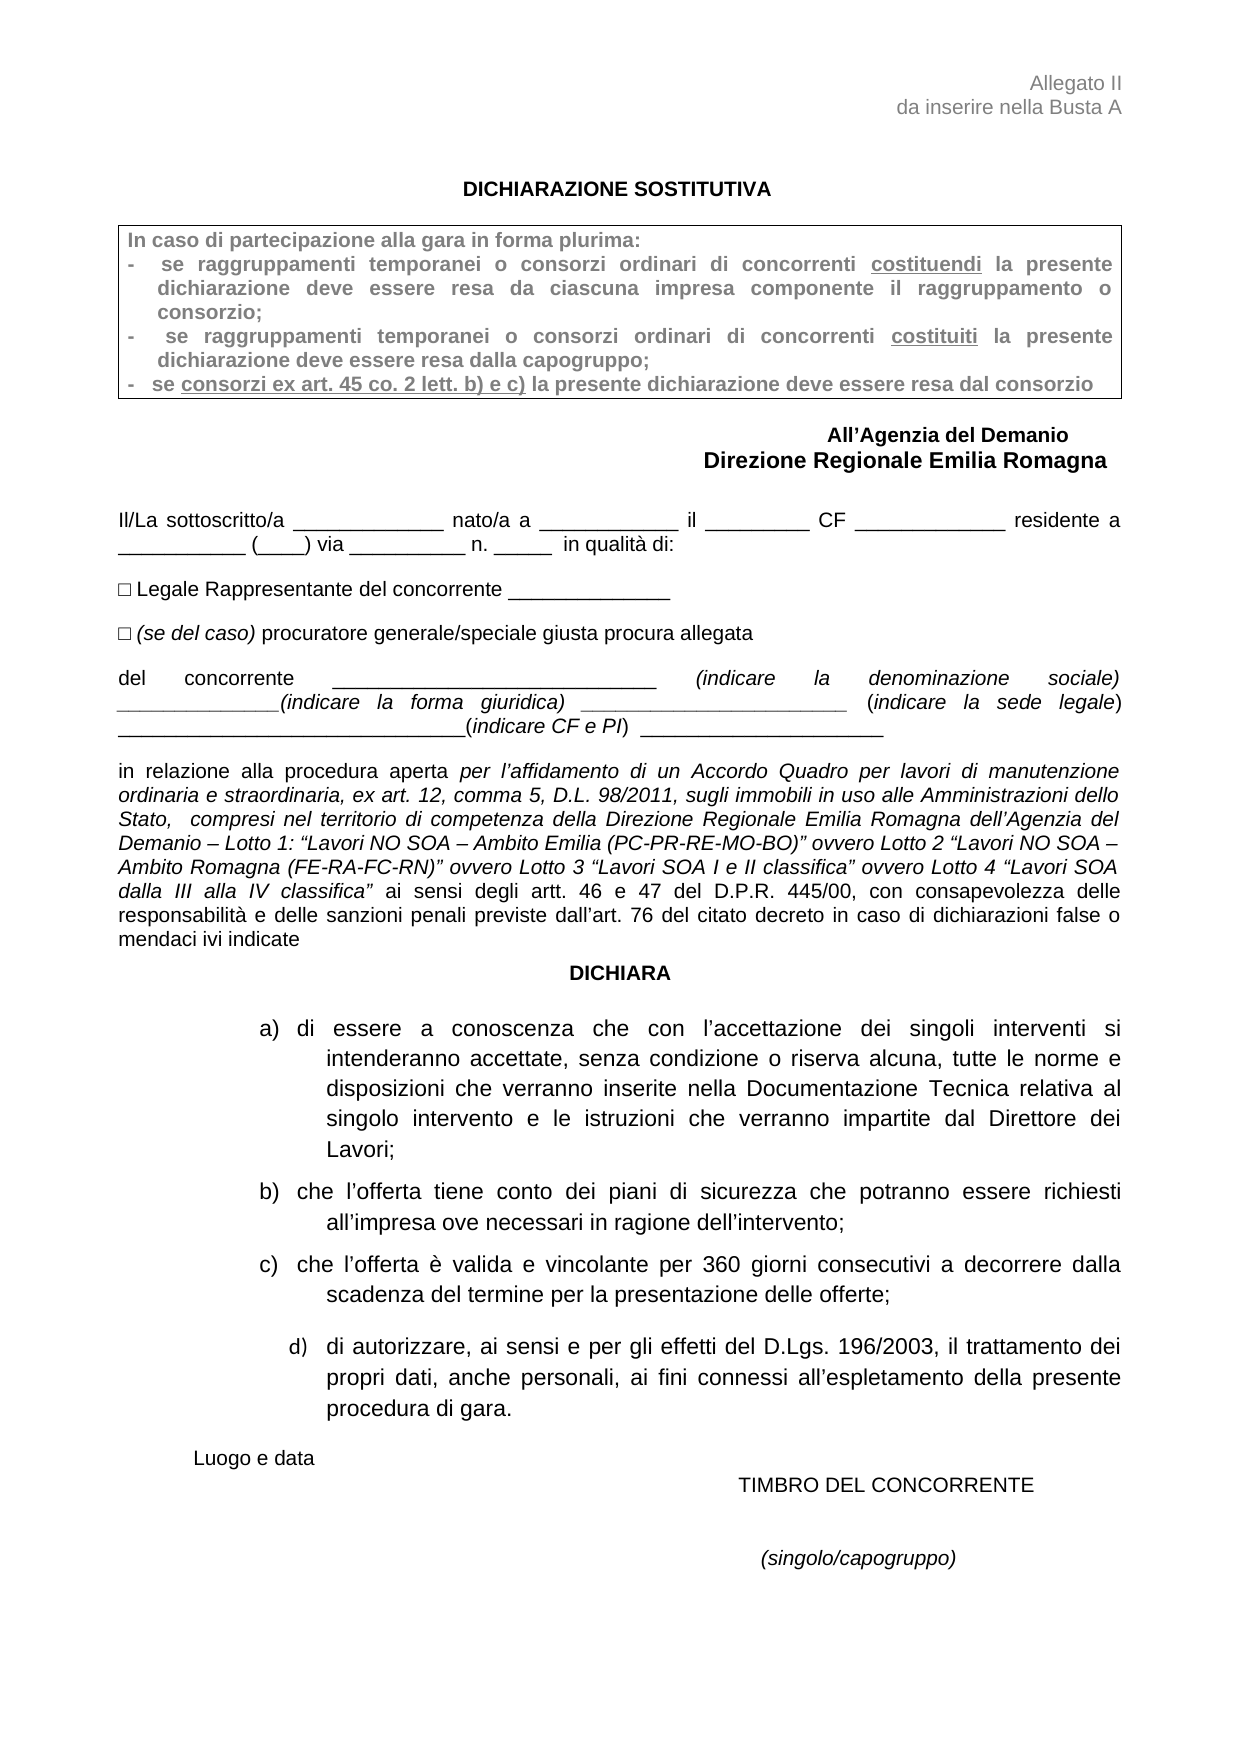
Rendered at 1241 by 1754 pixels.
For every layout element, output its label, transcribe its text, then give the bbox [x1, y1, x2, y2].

list che l’offerta è valida e vincolante per 360 giorni consecutivi a decorrere dalla scadenza del termine per la presentazione delle offerte; [259, 1251, 1122, 1308]
text del concorrente ____________________________ (indicare la denominazione sociale) ______________(indicare la forma giuridica) _______________________ (indicare la sede legale) ______________________________(indicare CF e PI) _____________________ [118, 666, 1122, 738]
text All’Agenzia del Demanio [118, 423, 1122, 447]
list di autorizzare, ai sensi e per gli effetti del D.Lgs. 196/2003, il trattamento dei propri dati, anche personali, ai fini connessi all’espletamento della presente procedura di gara. [289, 1332, 1122, 1421]
text Luogo e data TIMBRO DEL CONCORRENTE [193, 1446, 1122, 1497]
text □ Legale Rappresentante del concorrente ______________ [118, 576, 1122, 600]
list di essere a conoscenza che con l’accettazione dei singoli interventi si intenderanno accettate, senza condizione o riserva alcuna, tutte le norme e disposizioni che verranno inserite nella Documentazione Tecnica relativa al singolo intervento e le istruzioni che verranno impartite dal Direttore dei Lavori; [259, 1015, 1122, 1162]
text DICHIARAZIONE SOSTITUTIVA [118, 177, 1122, 201]
text DICHIARA [118, 961, 1122, 985]
text Il/La sottoscritto/a _____________ nato/a a ____________ il _________ CF _____________ residente a ___________ (____) via __________ n. _____ in qualità di: [118, 508, 1122, 556]
text - se raggruppamenti temporanei o consorzi ordinari di concorrenti costituendi la presente dichiarazione deve essere resa da ciascuna impresa componente il raggruppamento o consorzio; [119, 249, 1121, 321]
list che l’offerta tiene conto dei piani di sicurezza che potranno essere richiesti all’impresa ove necessari in ragione dell’intervento; [259, 1178, 1122, 1235]
text - se consorzi ex art. 45 co. 2 lett. b) e c) la presente dichiarazione deve essere resa dal consorzio [119, 369, 1121, 398]
text In caso di partecipazione alla gara in forma plurima: [119, 226, 1121, 249]
text - se raggruppamenti temporanei o consorzi ordinari di concorrenti costituiti la presente dichiarazione deve essere resa dalla capogruppo; [119, 321, 1121, 369]
text Direzione Regionale Emilia Romagna [118, 447, 1122, 473]
text □ (se del caso) procuratore generale/speciale giusta procura allegata [118, 621, 1122, 645]
text in relazione alla procedura aperta per l’affidamento di un Accordo Quadro per lavori di manutenzione ordinaria e straordinaria, ex art. 12, comma 5, D.L. 98/2011, sugli immobili in uso alle Amministrazioni dello Stato, compresi nel territorio di competenza della Direzione Regionale Emilia Romagna dell’Agenzia del Demanio – Lotto 1: “Lavori NO SOA – Ambito Emilia (PC-PR-RE-MO-BO)” ovvero Lotto 2 “Lavori NO SOA – Ambito Romagna (FE-RA-FC-RN)” ovvero Lotto 3 “Lavori SOA I e II classifica” ovvero Lotto 4 “Lavori SOA dalla III alla IV classifica” ai sensi degli artt. 46 e 47 del D.P.R. 445/00, con consapevolezza delle responsabilità e delle sanzioni penali previste dall’art. 76 del citato decreto in caso di dichiarazioni false o mendaci ivi indicate [118, 759, 1122, 950]
text (singolo/capogruppo) [413, 1545, 1122, 1569]
